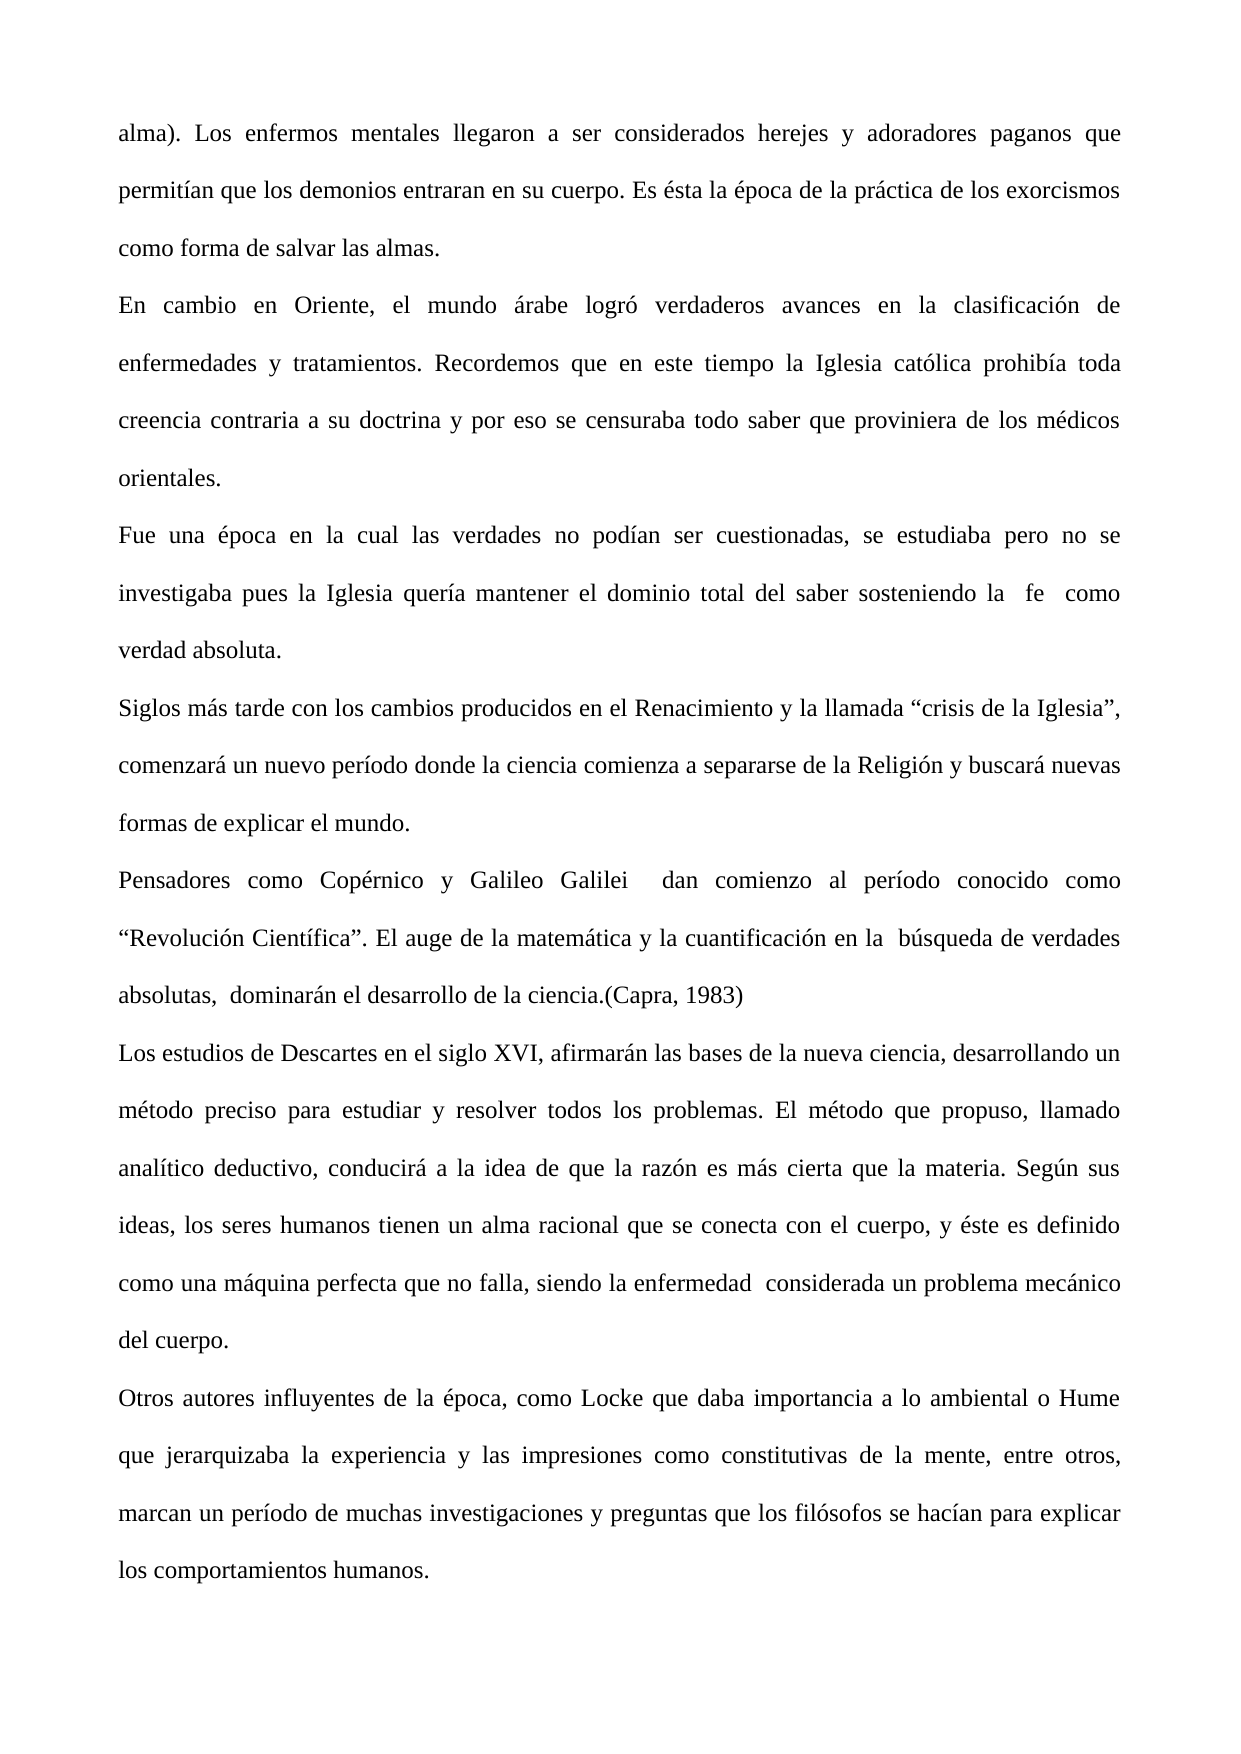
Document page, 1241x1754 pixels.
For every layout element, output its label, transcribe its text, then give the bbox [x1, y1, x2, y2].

text Siglos más tarde con los cambios producidos en el Renacimiento y la llamada “crisis de la Iglesia”, comenzará un nuevo período donde la ciencia comienza a separarse de la Religión y buscará nuevas formas de explicar el mundo. [118, 693, 1122, 837]
text Pensadores como Copérnico y Galileo Galilei dan comienzo al período conocido como “Revolución Científica”. El auge de la matemática y la cuantificación en la búsqueda de verdades absolutas, dominarán el desarrollo de la ciencia.(Capra, 1983) [118, 866, 1122, 1009]
text En cambio en Oriente, el mundo árabe logró verdaderos avances en la clasificación de enfermedades y tratamientos. Recordemos que en este tiempo la Iglesia católica prohibía toda creencia contraria a su doctrina y por eso se censuraba todo saber que proviniera de los médicos orientales. [118, 291, 1122, 492]
text Fue una época en la cual las verdades no podían ser cuestionadas, se estudiaba pero no se investigaba pues la Iglesia quería mantener el dominio total del saber sosteniendo la fe como verdad absoluta. [118, 521, 1122, 664]
text Otros autores influyentes de la época, como Locke que daba importancia a lo ambiental o Hume que jerarquizaba la experiencia y las impresiones como constitutivas de la mente, entre otros, marcan un período de muchas investigaciones y preguntas que los filósofos se hacían para explicar los comportamientos humanos. [118, 1383, 1122, 1584]
text alma). Los enfermos mentales llegaron a ser considerados herejes y adoradores paganos que permitían que los demonios entraran en su cuerpo. Es ésta la época de la práctica de los exorcismos como forma de salvar las almas. [118, 118, 1122, 262]
text Los estudios de Descartes en el siglo XVI, afirmarán las bases de la nueva ciencia, desarrollando un método preciso para estudiar y resolver todos los problemas. El método que propuso, llamado analítico deductivo, conducirá a la idea de que la razón es más cierta que la materia. Según sus ideas, los seres humanos tienen un alma racional que se conecta con el cuerpo, y éste es definido como una máquina perfecta que no falla, siendo la enfermedad considerada un problema mecánico del cuerpo. [118, 1038, 1122, 1354]
